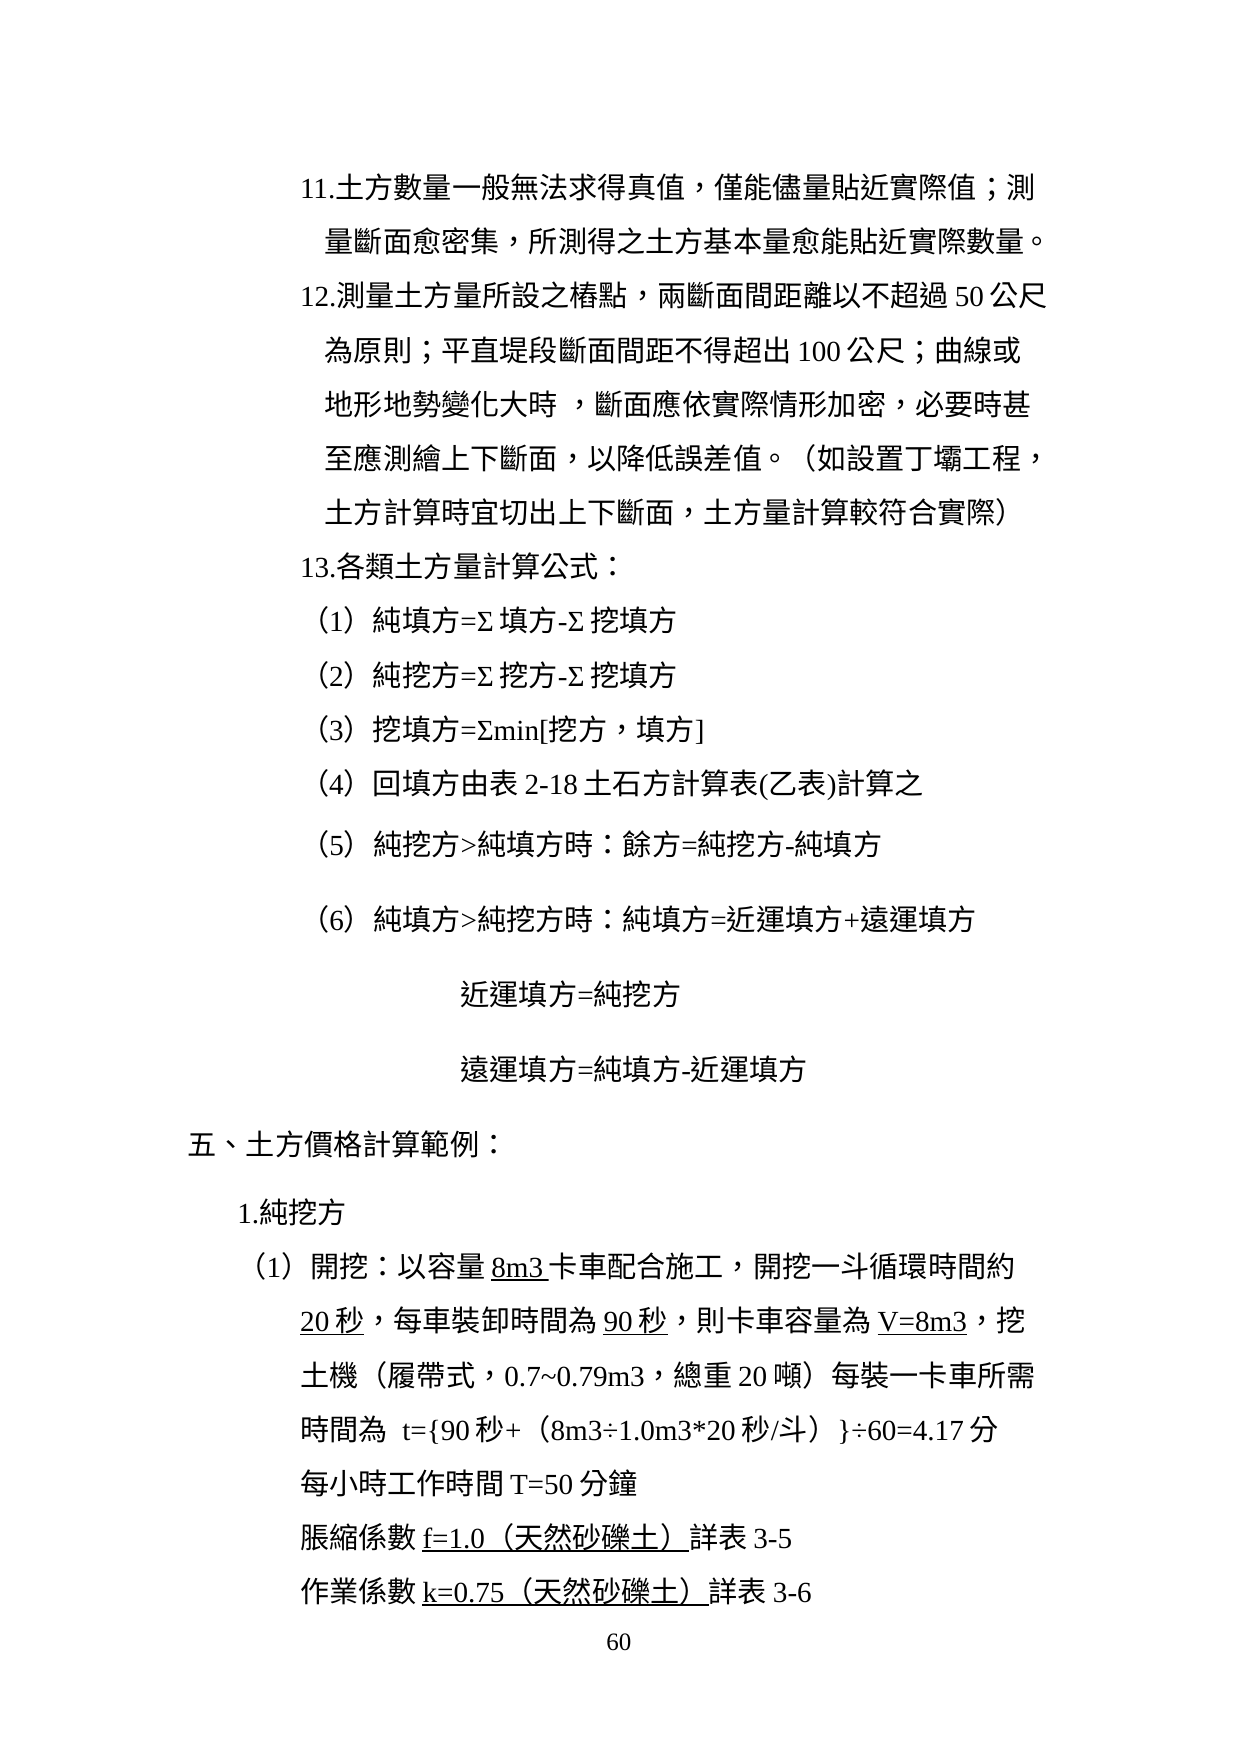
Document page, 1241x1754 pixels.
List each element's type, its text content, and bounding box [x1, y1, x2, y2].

text （5）純挖方>純填方時：餘方=純挖方-純填方 [300, 805, 1050, 880]
text 近運填方=純挖方 [300, 955, 1050, 1030]
text （2）純挖方=Σ挖方-Σ挖填方 [300, 643, 1050, 697]
text 11.土方數量一般無法求得真值，僅能儘量貼近實際值；測量斷面愈密集，所測得之土方基本量愈能貼近實際數量。 [300, 155, 1050, 263]
text （6）純填方>純挖方時：純填方=近運填方+遠運填方 [300, 880, 1050, 955]
text （4）回填方由表2-18土石方計算表(乙表)計算之 [300, 751, 1050, 805]
text （1）純填方=Σ填方-Σ挖填方 [300, 588, 1050, 643]
text 每小時工作時間T=50分鐘 [300, 1451, 1050, 1505]
text （3）挖填方=Σmin[挖方，填方] [300, 697, 1050, 751]
text 脹縮係數f=1.0（天然砂礫土）詳表3-5 [300, 1505, 1050, 1559]
text 五、土方價格計算範例： [187, 1105, 1050, 1180]
text 12.測量土方量所設之樁點，兩斷面間距離以不超過50公尺為原則；平直堤段斷面間距不得超出100公尺；曲線或地形地勢變化大時 ，斷面應依實際情形加密，必要時甚至應測繪上下斷面，以降低誤差值。（如設置丁壩工程，土方計算時宜切出上下斷面，土方量計算較符合實際） [300, 263, 1050, 534]
text 遠運填方=純填方-近運填方 [300, 1030, 1050, 1105]
text 13.各類土方量計算公式： [300, 534, 1050, 588]
text 1.純挖方 [237, 1180, 1050, 1234]
text （1）開挖：以容量8m3卡車配合施工，開挖一斗循環時間約20秒，每車裝卸時間為90秒，則卡車容量為V=8m3，挖土機（履帶式，0.7~0.79m3，總重20噸）每裝一卡車所需時間為 t={90秒+（8m3÷1.0m3*20秒/斗）}÷60=4.17分 [237, 1234, 1050, 1451]
text 作業係數k=0.75（天然砂礫土）詳表3-6 [300, 1559, 1050, 1613]
